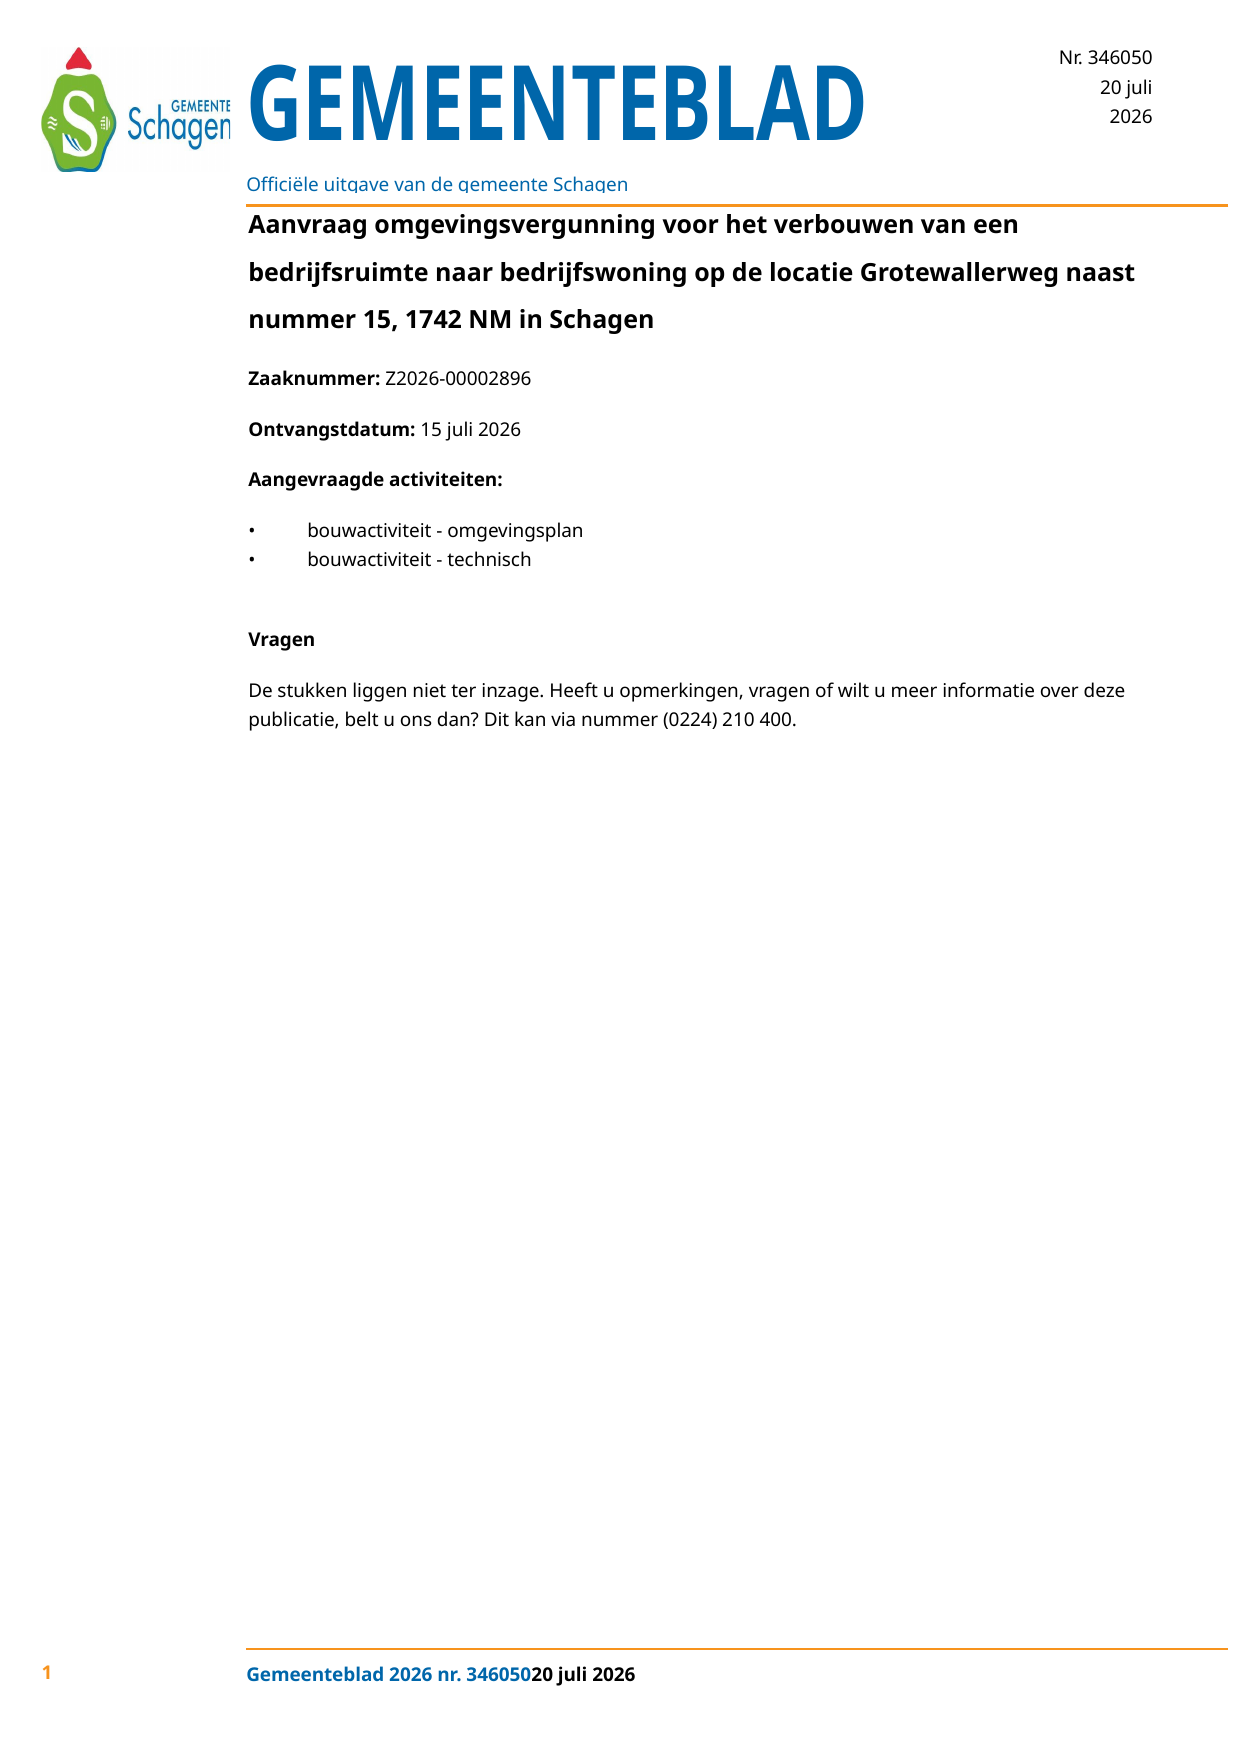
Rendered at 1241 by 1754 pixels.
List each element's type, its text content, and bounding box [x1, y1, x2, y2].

text Vragen [248, 626, 1152, 652]
text Aangevraagde activiteiten: [248, 466, 1152, 492]
list bouwactiviteit - omgevingsplan [248, 517, 1152, 542]
list bouwactiviteit - technisch [248, 546, 1152, 572]
text Ontvangstdatum: 15 juli 2026 [248, 416, 1152, 442]
picture [41, 47, 231, 172]
text De stukken liggen niet ter inzage. Heeft u opmerkingen, vragen of wilt u meer informatie over deze publicatie, belt u ons dan? Dit kan via nummer (0224) 210 400. [248, 677, 1152, 732]
text Aanvraag omgevingsvergunning voor het verbouwen van een bedrijfsruimte naar bedrijfswoning op de locatie Grotewallerweg naast nummer 15, 1742 NM in Schagen [248, 207, 1152, 336]
text Zaaknummer: Z2026-00002896 [248, 366, 1152, 391]
